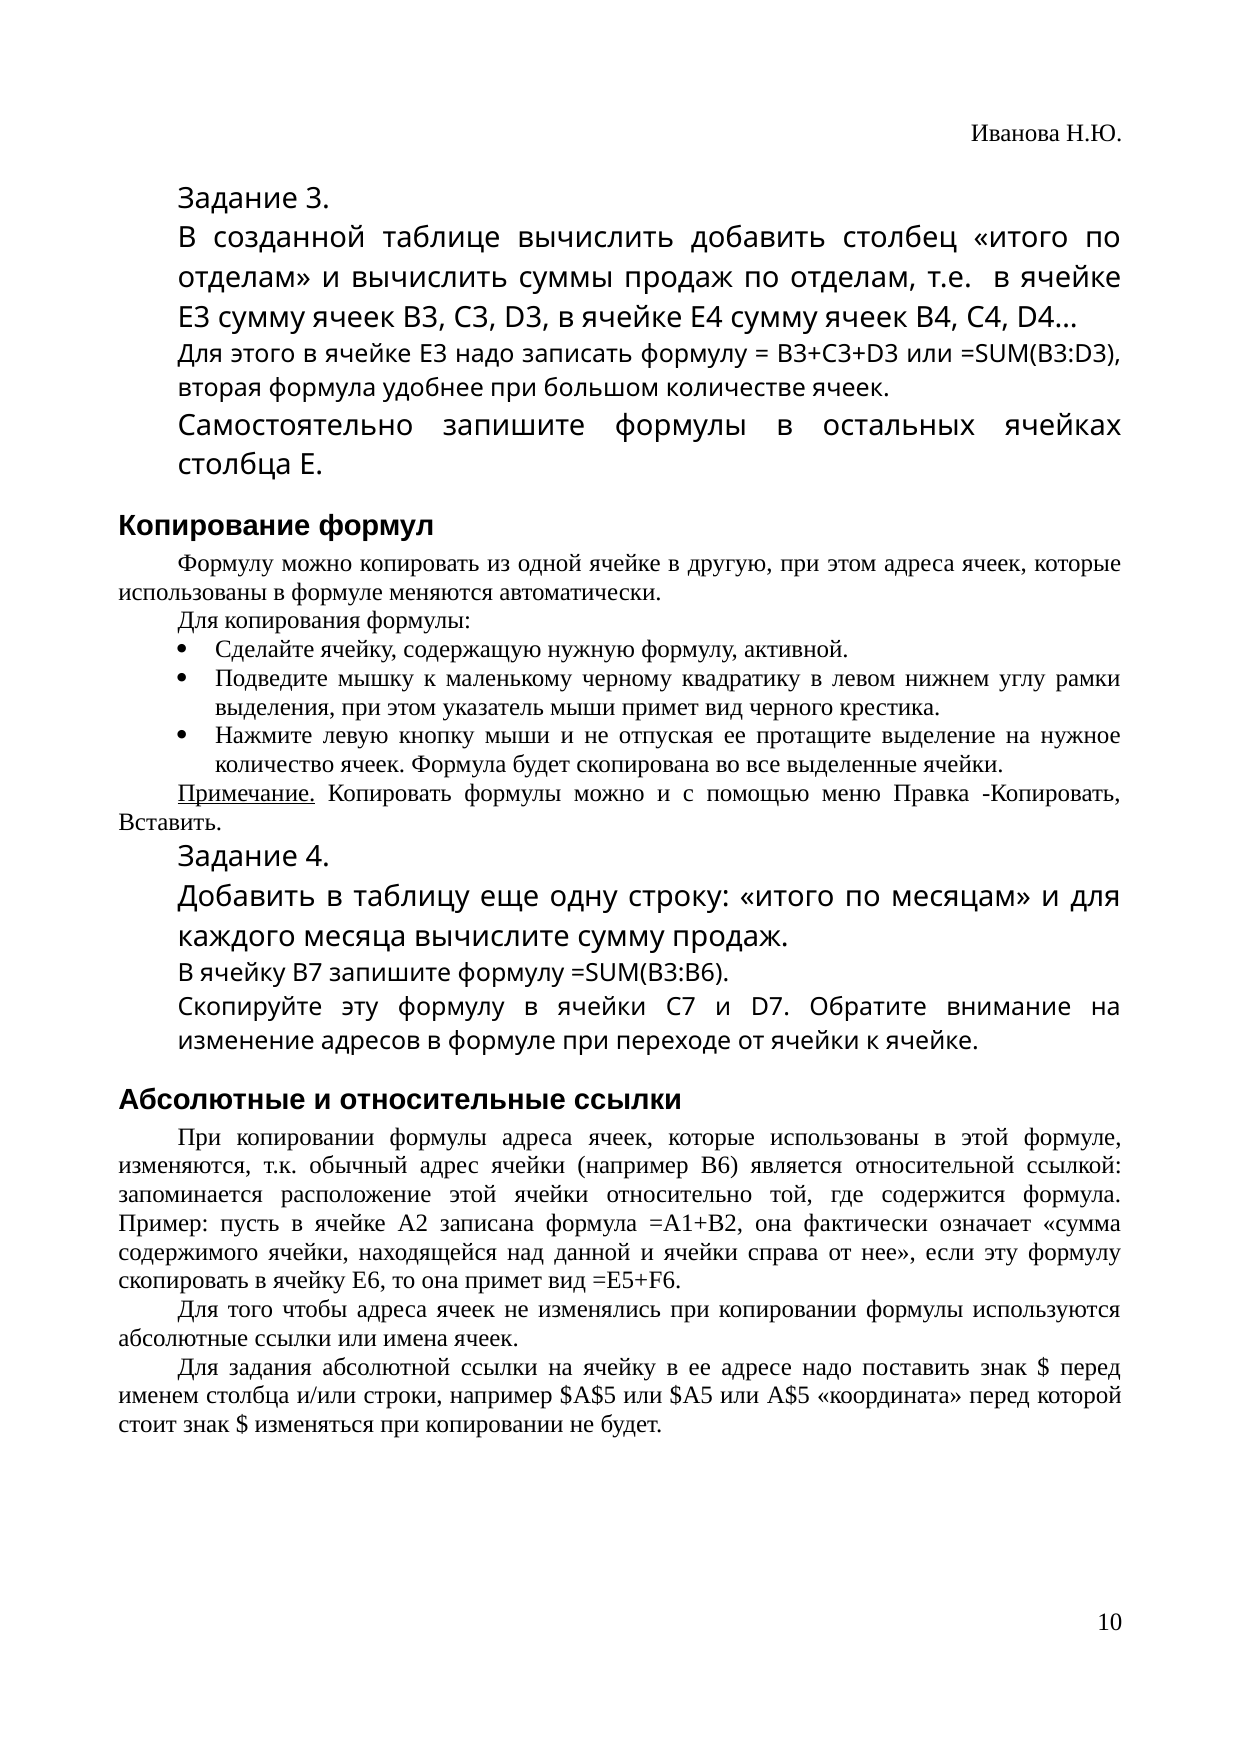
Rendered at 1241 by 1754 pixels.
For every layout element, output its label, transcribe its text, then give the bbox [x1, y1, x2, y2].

text Примечание. Копировать формулы можно и с помощью меню Правка -Копировать, Вставить. [118, 778, 1122, 836]
text Для задания абсолютной ссылки на ячейку в ее адресе надо поставить знак $ перед именем столбца и/или строки, например $A$5 или $A5 или A$5 «координата» перед которой стоит знак $ изменяться при копировании не будет. [118, 1352, 1122, 1438]
text Для этого в ячейке Е3 надо записать формулу = B3+C3+D3 или =SUM(В3:D3), вторая формула удобнее при большом количестве ячеек. [177, 336, 1122, 404]
text В созданной таблице вычислить добавить столбец «итого по отделам» и вычислить суммы продаж по отделам, т.е. в ячейке Е3 сумму ячеек В3, С3, D3, в ячейке Е4 сумму ячеек В4, С4, D4… [177, 217, 1122, 336]
text Абсолютные и относительные ссылки [118, 1082, 1122, 1115]
text При копировании формулы адреса ячеек, которые использованы в этой формуле, изменяются, т.к. обычный адрес ячейки (например В6) является относительной ссылкой: запоминается расположение этой ячейки относительно той, где содержится формула. Пример: пусть в ячейке А2 записана формула =А1+В2, она фактически означает «сумма содержимого ячейки, находящейся над данной и ячейки справа от нее», если эту формулу скопировать в ячейку Е6, то она примет вид =Е5+F6. [118, 1122, 1122, 1294]
list Подведите мышку к маленькому черному квадратику в левом нижнем углу рамки выделения, при этом указатель мыши примет вид черного крестика. [177, 663, 1122, 721]
text В ячейку В7 запишите формулу =SUM(В3:В6). [177, 955, 1122, 989]
text Формулу можно копировать из одной ячейке в другую, при этом адреса ячеек, которые использованы в формуле меняются автоматически. [118, 548, 1122, 606]
text Скопируйте эту формулу в ячейки С7 и D7. Обратите внимание на изменение адресов в формуле при переходе от ячейки к ячейке. [177, 989, 1122, 1057]
list Нажмите левую кнопку мыши и не отпуская ее протащите выделение на нужное количество ячеек. Формула будет скопирована во все выделенные ячейки. [177, 721, 1122, 778]
text Для копирования формулы: [118, 606, 1122, 634]
text Добавить в таблицу еще одну строку: «итого по месяцам» и для каждого месяца вычислите сумму продаж. [177, 875, 1122, 955]
text Копирование формул [118, 508, 1122, 542]
text Самостоятельно запишите формулы в остальных ячейках столбца Е. [177, 404, 1122, 483]
text Задание 3. [177, 177, 1122, 217]
text Задание 4. [177, 836, 1122, 875]
text Для того чтобы адреса ячеек не изменялись при копировании формулы используются абсолютные ссылки или имена ячеек. [118, 1294, 1122, 1352]
list Сделайте ячейку, содержащую нужную формулу, активной. [177, 634, 1122, 663]
